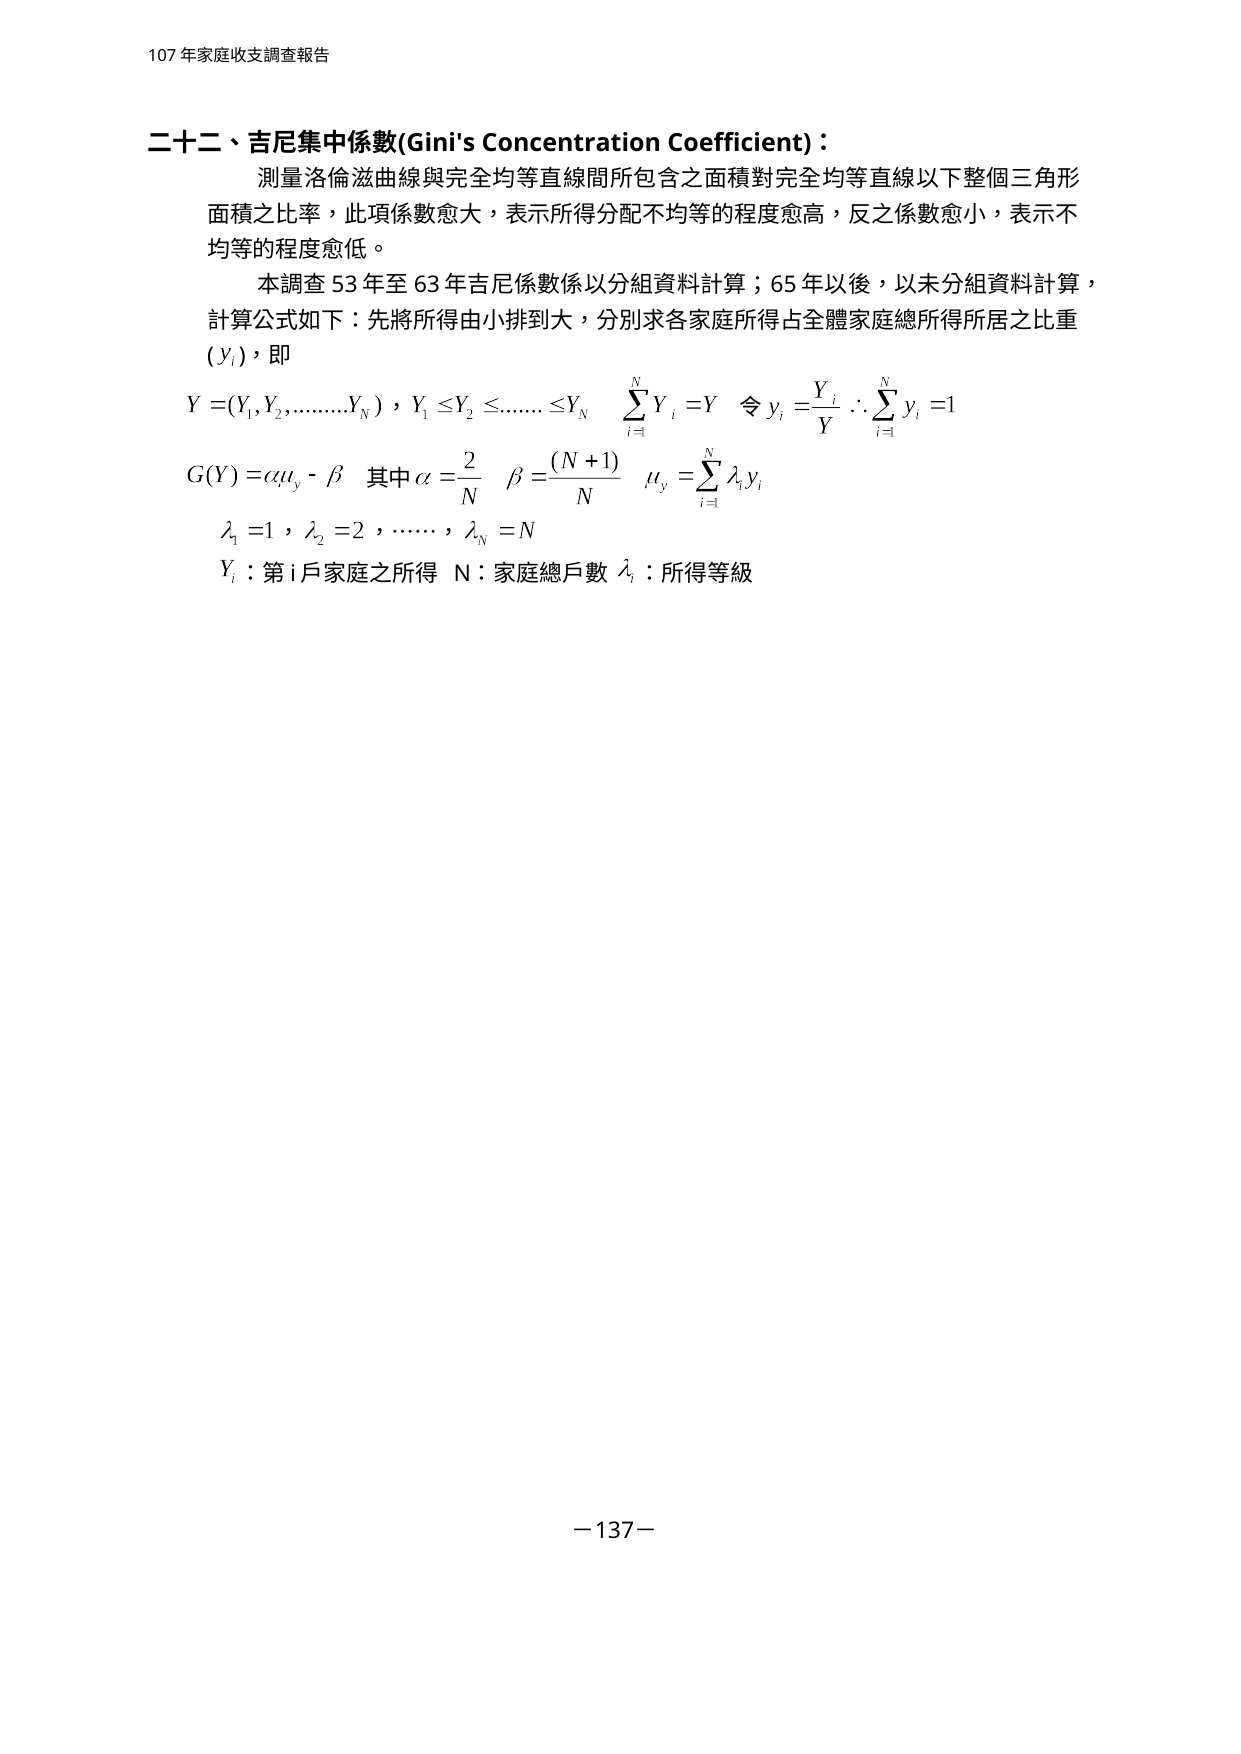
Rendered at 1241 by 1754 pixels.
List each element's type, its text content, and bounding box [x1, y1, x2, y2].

text ， 令 [148, 371, 1081, 442]
text 本調查53年至63年吉尼係數係以分組資料計算；65年以後，以未分組資料計算，計算公式如下：先將所得由小排到大，分別求各家庭所得占全體家庭總所得所居之比重()，即 [207, 264, 1081, 371]
text 二十二、吉尼集中係數(Gini's Concentration Coefficient)： [148, 125, 1081, 158]
text ：第i戶家庭之所得 N：家庭總戶數 ：所得等級 [148, 551, 1081, 588]
text 其中 [148, 442, 1081, 512]
text ，，……， [148, 512, 1081, 551]
text 測量洛倫滋曲線與完全均等直線間所包含之面積對完全均等直線以下整個三角形面積之比率，此項係數愈大，表示所得分配不均等的程度愈高，反之係數愈小，表示不均等的程度愈低。 [207, 158, 1081, 264]
